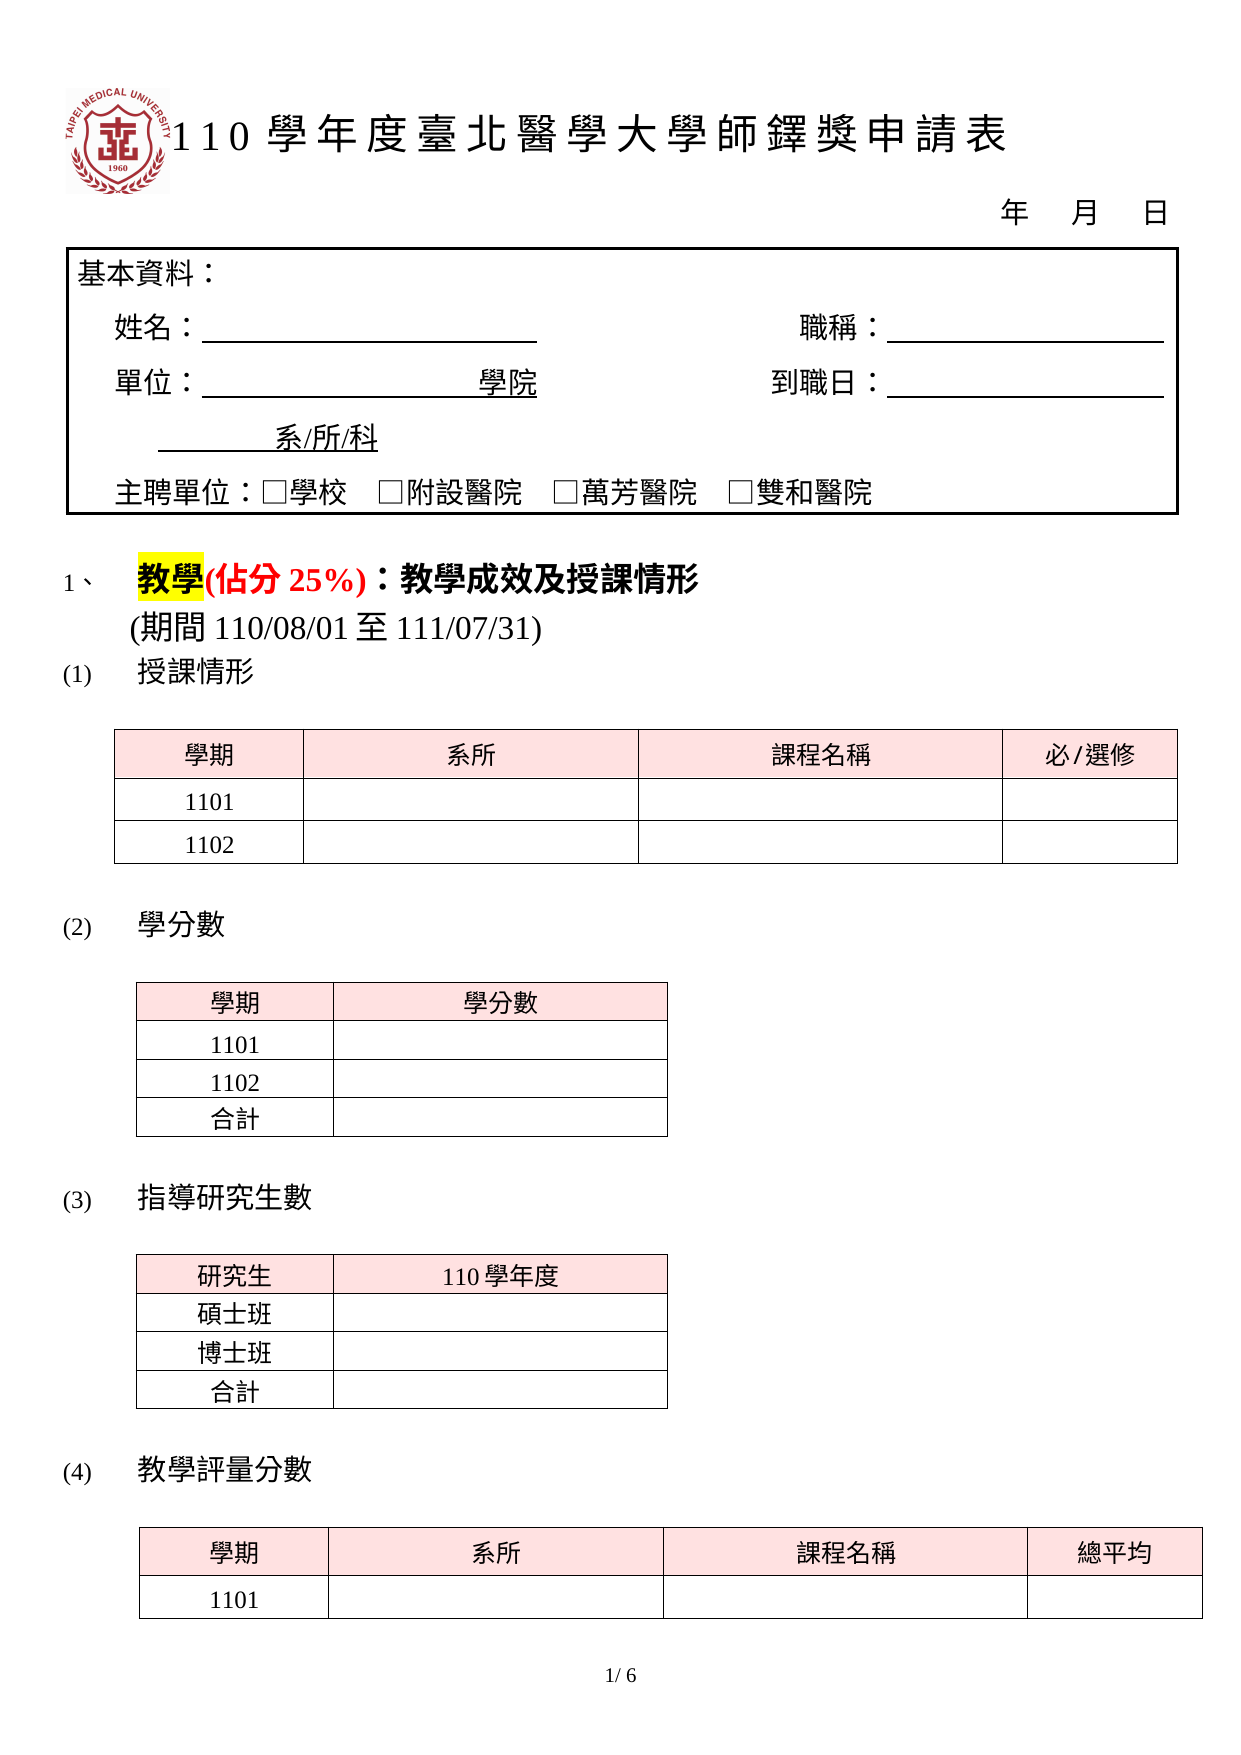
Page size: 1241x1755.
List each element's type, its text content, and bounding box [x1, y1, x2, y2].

table_cell [329, 1576, 663, 1618]
text (期間110/08/01至111/07/31) [113, 601, 1178, 649]
table_cell [639, 821, 1002, 863]
table_cell [334, 1294, 667, 1331]
table_cell [1003, 779, 1177, 820]
list 教學評量分數 [63, 1447, 1178, 1489]
table_cell 1101 [115, 779, 303, 820]
table_cell 碩士班 [137, 1294, 333, 1331]
table_cell [1028, 1576, 1202, 1618]
table_cell [334, 1098, 667, 1136]
table_cell 1101 [137, 1021, 333, 1059]
table_cell 基本資料： 姓名： 職稱： 單位： 學院 到職日： 系/所/科 主聘單位：□學校 □附設醫院 □萬芳醫院 □雙和醫院 [69, 250, 1176, 512]
table_header 研究生 [137, 1255, 333, 1293]
table_header 總平均 [1028, 1528, 1202, 1575]
list 指導研究生數 [63, 1174, 1178, 1217]
table_header 課程名稱 [664, 1528, 1027, 1575]
table_cell [334, 1332, 667, 1370]
table_header 學分數 [334, 983, 667, 1020]
table_header 110學年度 [334, 1255, 667, 1293]
table_cell [334, 1371, 667, 1408]
table_cell 博士班 [137, 1332, 333, 1370]
table_cell 1102 [115, 821, 303, 863]
table_cell [664, 1576, 1027, 1618]
table_cell 1101 [140, 1576, 328, 1618]
table_header 系所 [329, 1528, 663, 1575]
table_header 課程名稱 [639, 730, 1002, 777]
table_header 學期 [140, 1528, 328, 1575]
table_header [1174, 89, 1178, 247]
table_cell 1102 [137, 1060, 333, 1097]
table_header 學期 [115, 730, 303, 777]
table_cell 合計 [137, 1371, 333, 1408]
table_cell [334, 1060, 667, 1097]
table_cell [304, 821, 638, 863]
table_header 必/選修 [1003, 730, 1177, 777]
table_cell [334, 1021, 667, 1059]
table_header 系所 [304, 730, 638, 777]
list 教學(佔分25%)：教學成效及授課情形 [63, 552, 1178, 601]
table_cell 合計 [137, 1098, 333, 1136]
table_cell [304, 779, 638, 820]
list 授課情形 [63, 649, 1178, 691]
table_cell [639, 779, 1002, 820]
list 學分數 [63, 902, 1178, 944]
table_header 學期 [137, 983, 333, 1020]
table_cell [1003, 821, 1177, 863]
table_header 110學年度臺北醫學大學師鐸獎申請表 年 月 日 [63, 89, 1174, 247]
